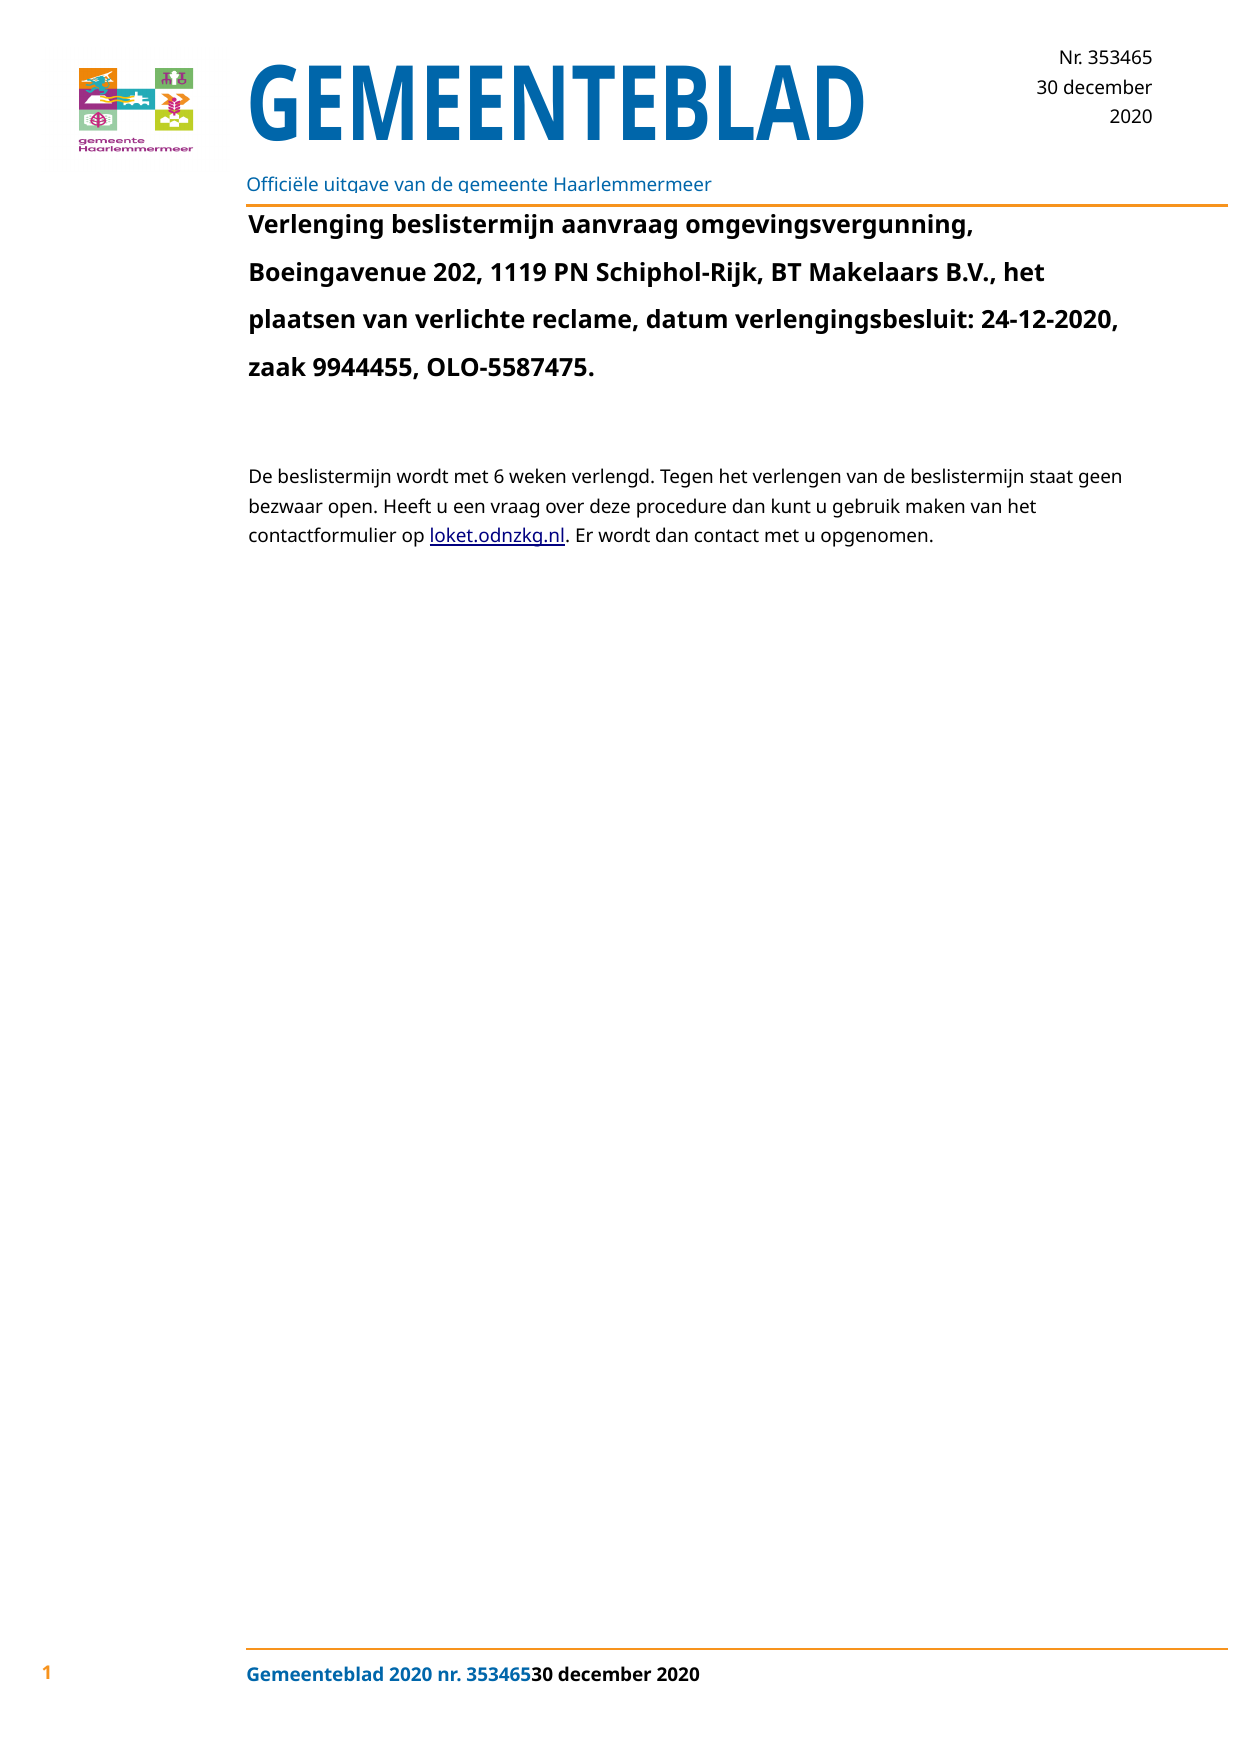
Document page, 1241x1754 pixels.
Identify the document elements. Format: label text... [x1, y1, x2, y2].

picture [41, 47, 231, 172]
text Verlenging beslistermijn aanvraag omgevingsvergunning, Boeingavenue 202, 1119 PN Schiphol-Rijk, BT Makelaars B.V., het plaatsen van verlichte reclame, datum verlengingsbesluit: 24-12-2020, zaak 9944455, OLO-5587475. [248, 207, 1152, 384]
text De beslistermijn wordt met 6 weken verlengd. Tegen het verlengen van de beslistermijn staat geen bezwaar open. Heeft u een vraag over deze procedure dan kunt u gebruik maken van het contactformulier op loket.odnzkg.nl. Er wordt dan contact met u opgenomen. [248, 463, 1152, 548]
